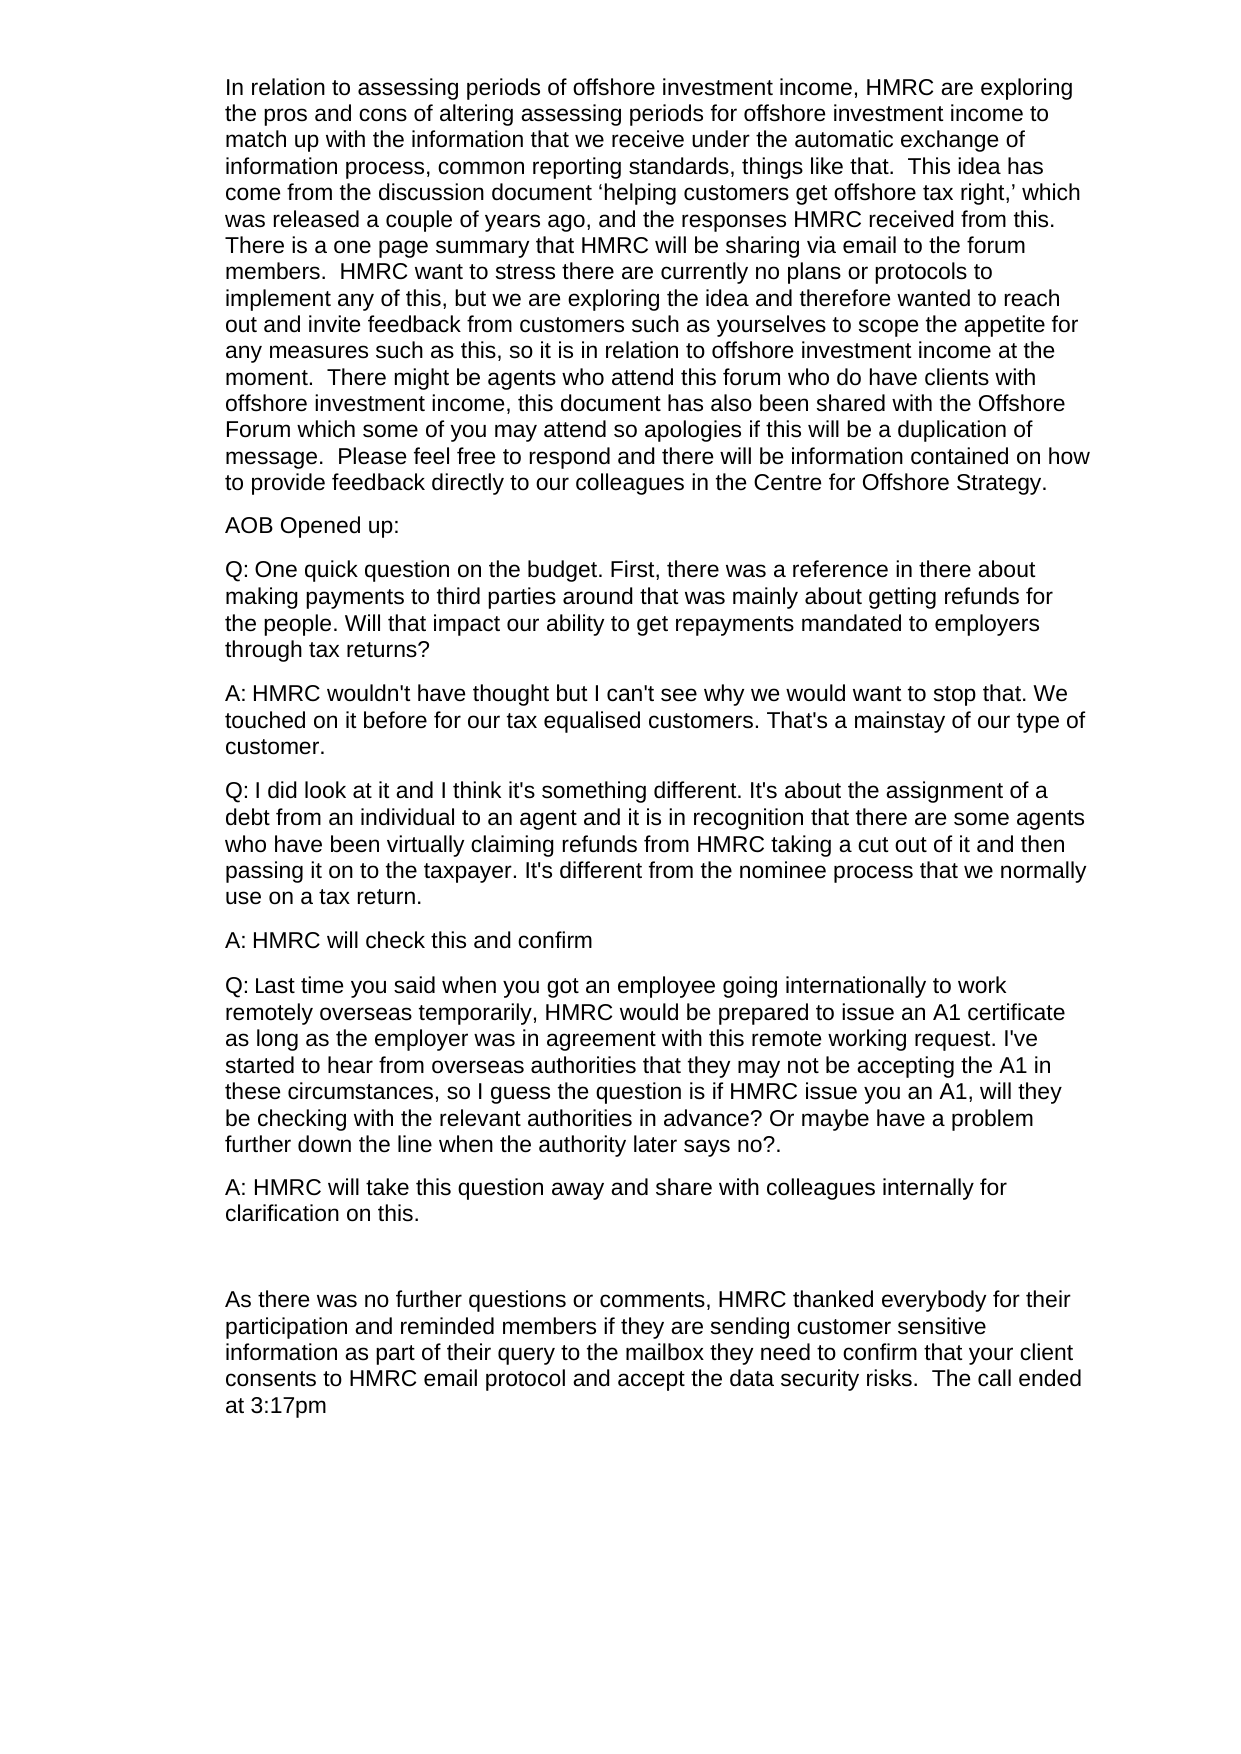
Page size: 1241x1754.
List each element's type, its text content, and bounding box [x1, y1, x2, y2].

list Q: I did look at it and I think it's something different. It's about the assignment of a debt from an individual to an agent and it is in recognition that there are some agents who have been virtually claiming refunds from HMRC taking a cut out of it and then passing it on to the taxpayer. It's different from the nominee process that we normally use on a tax return. [225, 776, 1090, 910]
list Q: One quick question on the budget. First, there was a reference in there about making payments to third parties around that was mainly about getting refunds for the people. Will that impact our ability to get repayments mandated to employers through tax returns? [225, 555, 1090, 662]
list A: HMRC will check this and confirm [225, 926, 1090, 954]
list A: HMRC will take this question away and share with colleagues internally for clarification on this. [225, 1174, 1090, 1227]
list A: HMRC wouldn't have thought but I can't see why we would want to stop that. We touched on it before for our tax equalised customers. That's a mainstay of our type of customer. [225, 679, 1090, 759]
list AOB Opened up: [225, 512, 1090, 538]
list In relation to assessing periods of offshore investment income, HMRC are exploring the pros and cons of altering assessing periods for offshore investment income to match up with the information that we receive under the automatic exchange of information process, common reporting standards, things like that. This idea has come from the discussion document ‘helping customers get offshore tax right,’ which was released a couple of years ago, and the responses HMRC received from this. There is a one page summary that HMRC will be sharing via email to the forum members. HMRC want to stress there are currently no plans or protocols to implement any of this, but we are exploring the idea and therefore wanted to reach out and invite feedback from customers such as yourselves to scope the appetite for any measures such as this, so it is in relation to offshore investment income at the moment. There might be agents who attend this forum who do have clients with offshore investment income, this document has also been shared with the Offshore Forum which some of you may attend so apologies if this will be a duplication of message. Please feel free to respond and there will be information contained on how to provide feedback directly to our colleagues in the Centre for Offshore Strategy. [225, 74, 1090, 495]
list Q: Last time you said when you got an employee going internationally to work remotely overseas temporarily, HMRC would be prepared to issue an A1 certificate as long as the employer was in agreement with this remote working request. I've started to hear from overseas authorities that they may not be accepting the A1 in these circumstances, so I guess the question is if HMRC issue you an A1, will they be checking with the relevant authorities in advance? Or maybe have a problem further down the line when the authority later says no?. [225, 971, 1090, 1157]
list As there was no further questions or comments, HMRC thanked everybody for their participation and reminded members if they are sending customer sensitive information as part of their query to the mailbox they need to confirm that your client consents to HMRC email protocol and accept the data security risks. The call ended at 3:17pm [225, 1286, 1090, 1418]
